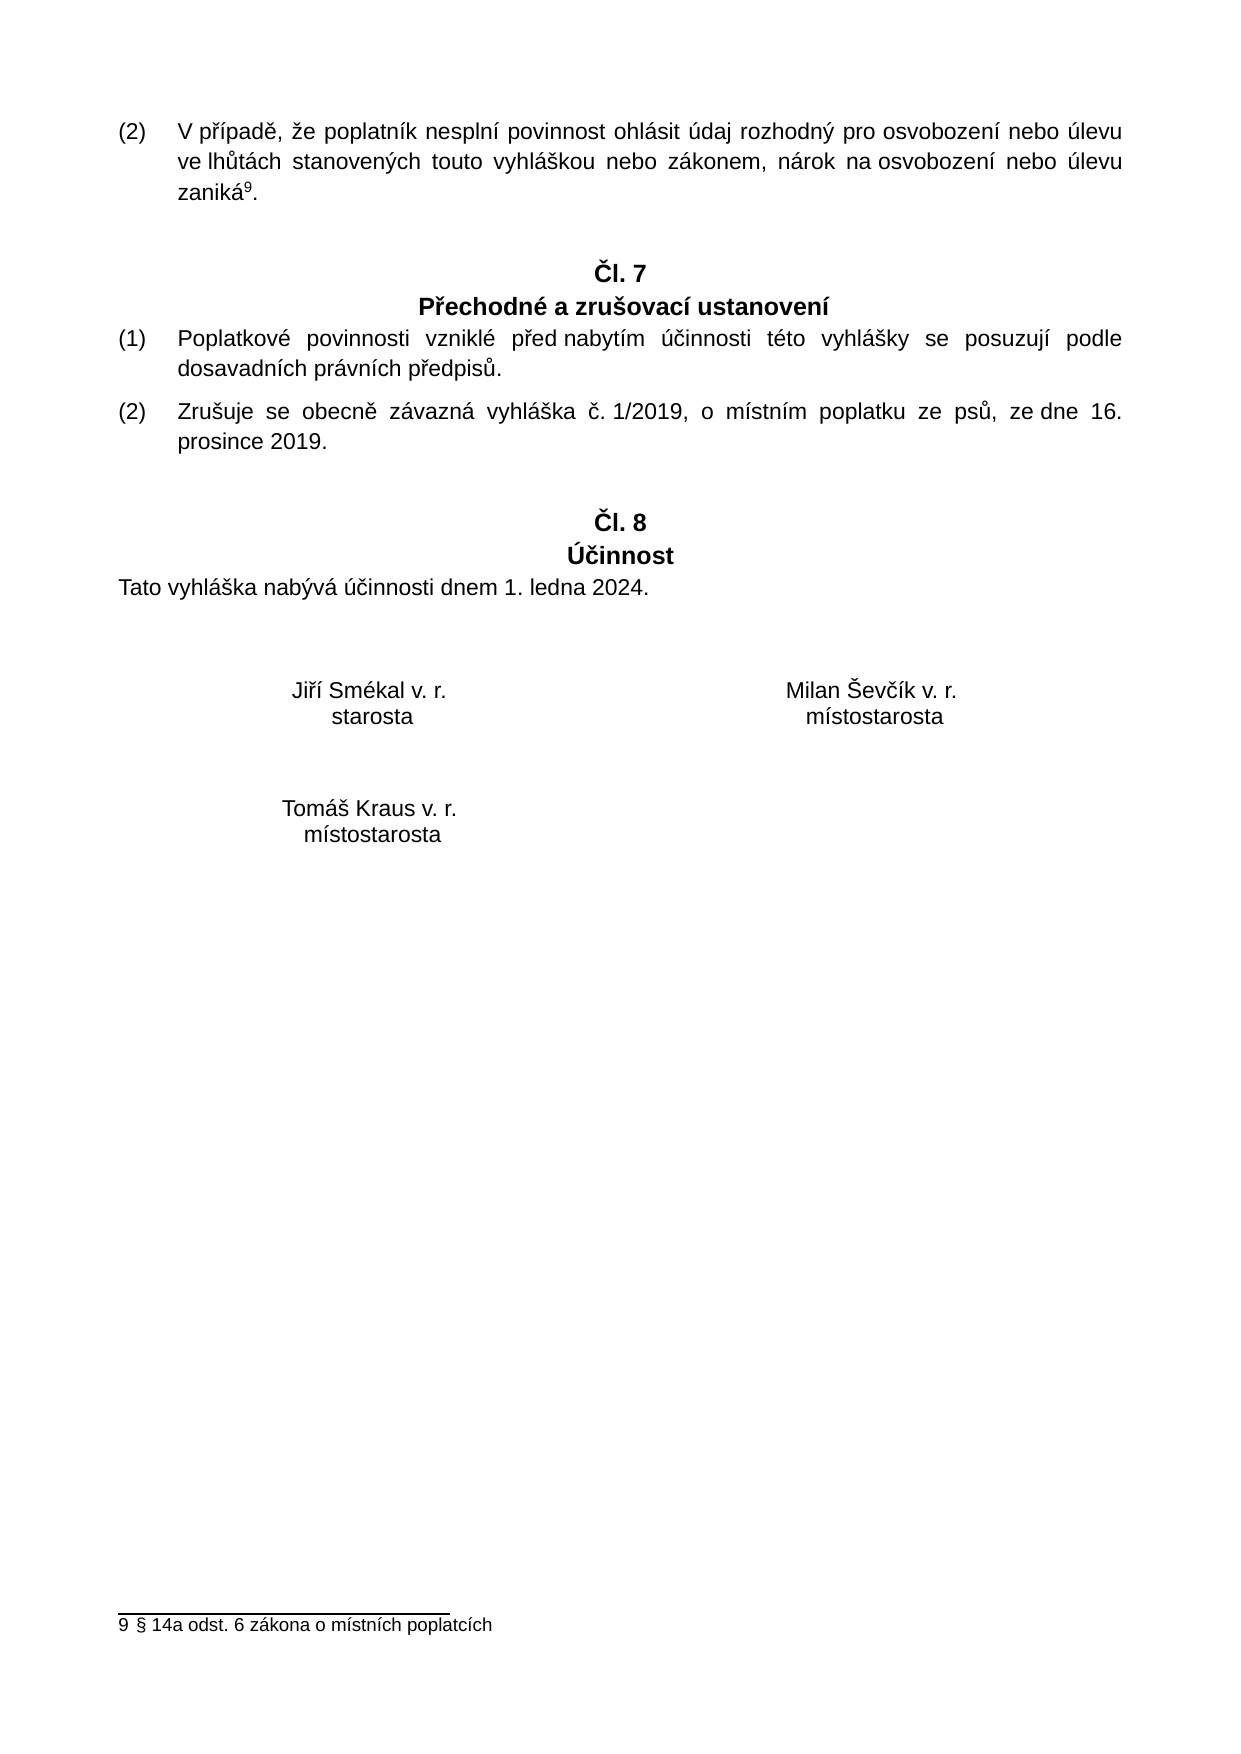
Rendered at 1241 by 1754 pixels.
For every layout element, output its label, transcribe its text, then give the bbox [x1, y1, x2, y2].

table_header Milan Ševčík v. r. místostarosta [620, 617, 1122, 735]
table_cell Tomáš Kraus v. r. místostarosta [118, 735, 620, 853]
table_header Jiří Smékal v. r. starosta [118, 617, 620, 735]
table_cell [620, 735, 1122, 853]
text Tato vyhláška nabývá účinnosti dnem 1. ledna 2024. [118, 574, 1122, 601]
list Poplatkové povinnosti vzniklé před nabytím účinnosti této vyhlášky se posuzují podle dosavadních právních předpisů. [118, 325, 1122, 381]
list § 14a odst. 6 zákona o místních poplatcích [118, 1614, 1122, 1635]
subtitle Čl. 8 Účinnost [118, 508, 1122, 570]
subtitle Čl. 7 Přechodné a zrušovací ustanovení [118, 259, 1122, 321]
list Zrušuje se obecně závazná vyhláška č. 1/2019, o místním poplatku ze psů, ze dne 16. prosince 2019. [118, 398, 1122, 454]
list V případě, že poplatník nesplní povinnost ohlásit údaj rozhodný pro osvobození nebo úlevu ve lhůtách stanovených touto vyhláškou nebo zákonem, nárok na osvobození nebo úlevu zaniká. [118, 118, 1122, 205]
